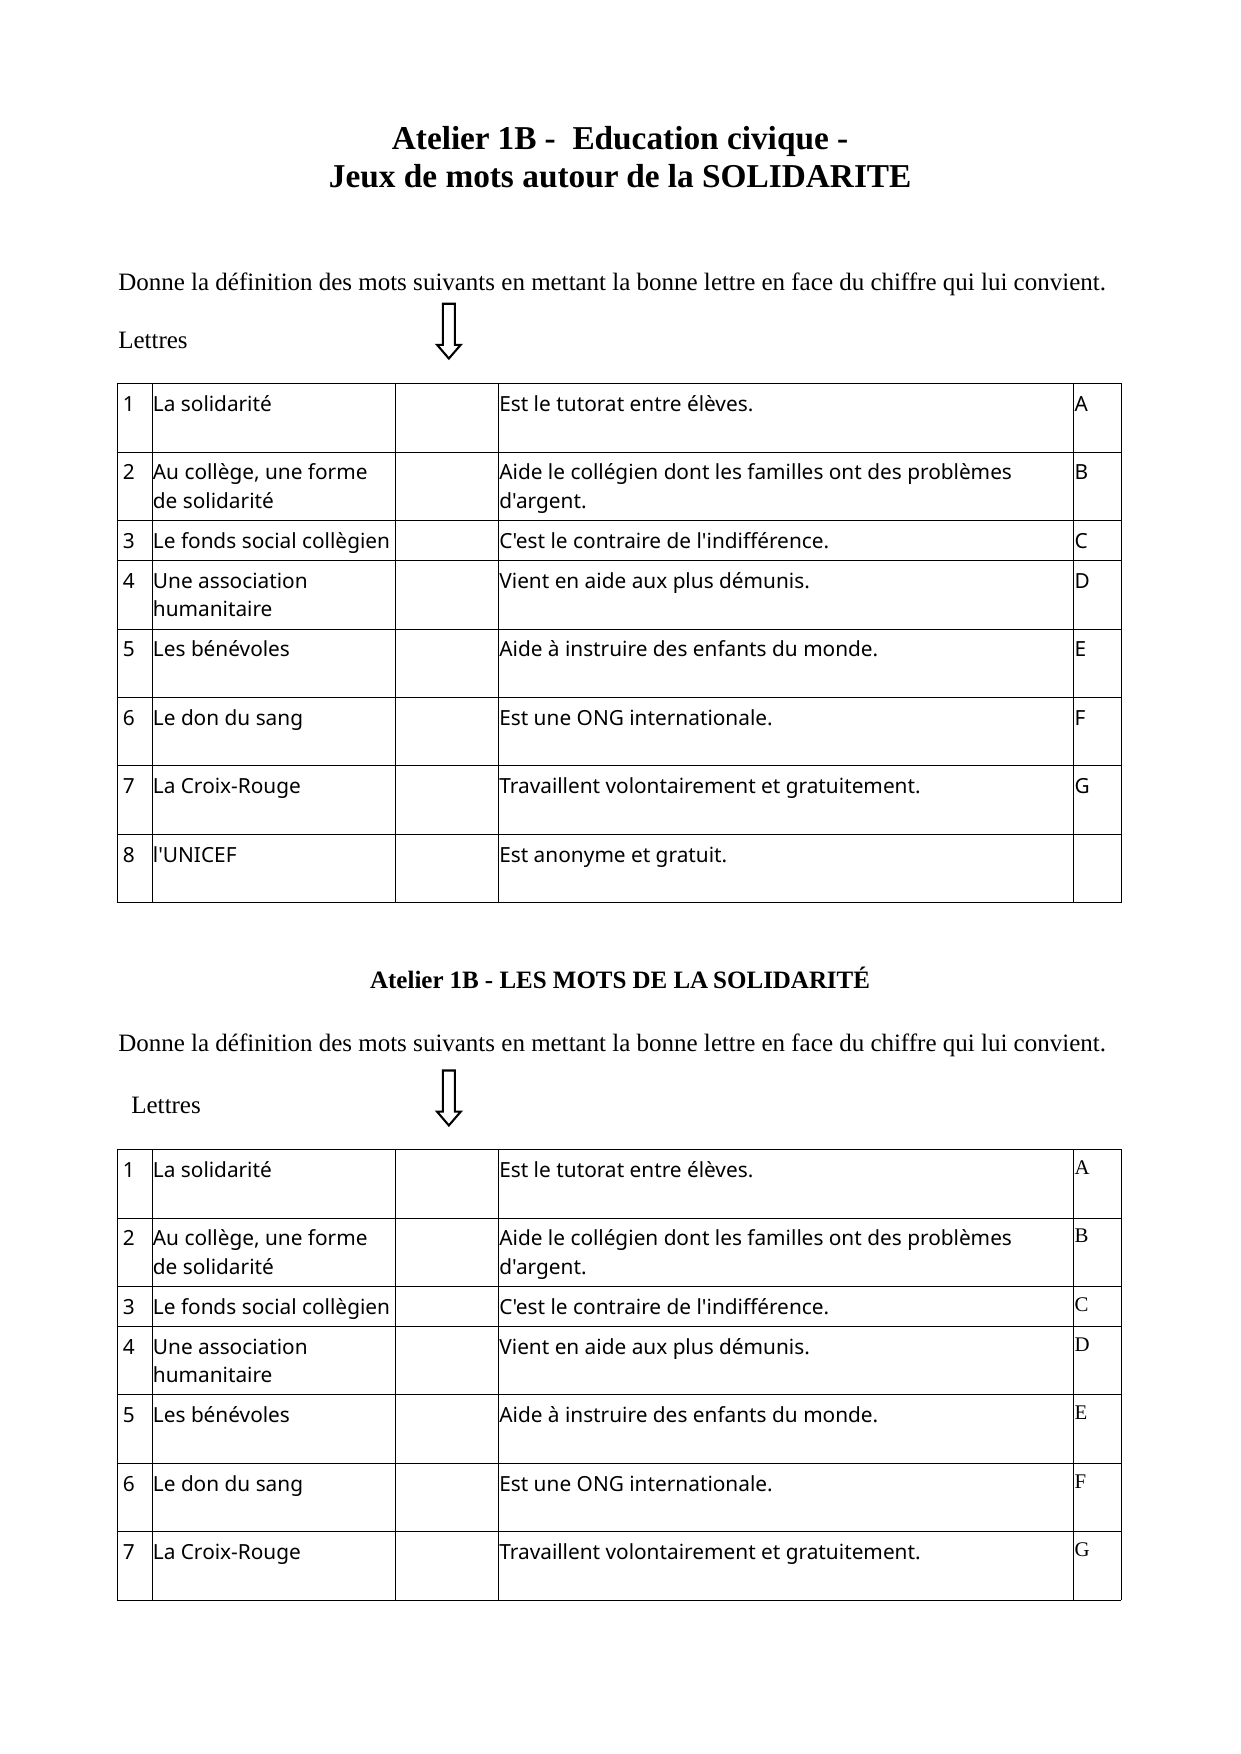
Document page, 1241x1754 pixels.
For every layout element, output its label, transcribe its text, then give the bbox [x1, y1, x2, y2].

table_cell 2 [118, 1219, 152, 1286]
table_cell La Croix-Rouge [153, 766, 395, 834]
table_header La solidarité [153, 1150, 395, 1217]
table_cell E [1074, 630, 1121, 697]
table_cell Travaillent volontairement et gratuitement. [499, 1532, 1073, 1600]
table_cell Le don du sang [153, 698, 395, 765]
table_cell [396, 521, 498, 560]
table_header A [1074, 1150, 1121, 1217]
text [456, 1091, 1122, 1119]
text Donne la définition des mots suivants en mettant la bonne lettre en face du chiffre qui lui convient. [118, 1028, 1122, 1056]
table_cell [396, 1287, 498, 1326]
table_header 1 [118, 1150, 152, 1217]
table_cell [396, 453, 498, 520]
table_cell Les bénévoles [153, 630, 395, 697]
table_cell B [1074, 1219, 1121, 1286]
table_cell [1074, 835, 1121, 902]
table_cell C [1074, 521, 1121, 560]
table_cell F [1074, 698, 1121, 765]
table_header A [1074, 384, 1121, 452]
table_cell 4 [118, 561, 152, 628]
table_cell G [1074, 1532, 1121, 1600]
table_cell Aide le collégien dont les familles ont des problèmes d'argent. [499, 1219, 1073, 1286]
text Atelier 1B - LES MOTS DE LA SOLIDARITÉ [118, 965, 1122, 994]
table_cell Aide à instruire des enfants du monde. [499, 630, 1073, 697]
table_cell Le don du sang [153, 1464, 395, 1531]
table_header La solidarité [153, 384, 395, 452]
text Jeux de mots autour de la SOLIDARITE [118, 156, 1122, 195]
table_cell Au collège, une forme de solidarité [153, 1219, 395, 1286]
table_cell Est anonyme et gratuit. [499, 835, 1073, 902]
table_cell Les bénévoles [153, 1395, 395, 1463]
table_cell B [1074, 453, 1121, 520]
table_cell C'est le contraire de l'indifférence. [499, 1287, 1073, 1326]
table_cell Une association humanitaire [153, 1327, 395, 1394]
table_cell E [1074, 1395, 1121, 1463]
table_cell Est une ONG internationale. [499, 698, 1073, 765]
text Donne la définition des mots suivants en mettant la bonne lettre en face du chiffre qui lui convient. [118, 267, 1122, 296]
table_cell 7 [118, 766, 152, 834]
text Lettres [118, 1091, 441, 1119]
table_header Est le tutorat entre élèves. [499, 384, 1073, 452]
table_cell [396, 1532, 498, 1600]
table_cell 5 [118, 1395, 152, 1463]
table_cell 4 [118, 1327, 152, 1394]
table_header Est le tutorat entre élèves. [499, 1150, 1073, 1217]
table_cell l'UNICEF [153, 835, 395, 902]
table_cell [396, 1219, 498, 1286]
table_cell 8 [118, 835, 152, 902]
table_header 1 [118, 384, 152, 452]
table_cell Vient en aide aux plus démunis. [499, 561, 1073, 628]
table_cell [396, 1327, 498, 1394]
table_header [396, 1150, 498, 1217]
table_cell C'est le contraire de l'indifférence. [499, 521, 1073, 560]
table_cell Est une ONG internationale. [499, 1464, 1073, 1531]
table_cell 2 [118, 453, 152, 520]
table_header [396, 384, 498, 452]
table_cell [396, 630, 498, 697]
table_cell G [1074, 766, 1121, 834]
table_cell D [1074, 1327, 1121, 1394]
table_cell Vient en aide aux plus démunis. [499, 1327, 1073, 1394]
text Atelier 1B - Education civique - [118, 118, 1122, 156]
table_cell 7 [118, 1532, 152, 1600]
table_cell 3 [118, 521, 152, 560]
table_cell Aide le collégien dont les familles ont des problèmes d'argent. [499, 453, 1073, 520]
table_cell Une association humanitaire [153, 561, 395, 628]
table_cell 3 [118, 1287, 152, 1326]
table_cell [396, 698, 498, 765]
text [456, 325, 1122, 353]
table_cell 6 [118, 698, 152, 765]
table_cell [396, 1464, 498, 1531]
table_cell Travaillent volontairement et gratuitement. [499, 766, 1073, 834]
table_cell Aide à instruire des enfants du monde. [499, 1395, 1073, 1463]
text Lettres [118, 325, 441, 353]
table_cell [396, 1395, 498, 1463]
table_cell [396, 766, 498, 834]
table_cell [396, 561, 498, 628]
table_cell La Croix-Rouge [153, 1532, 395, 1600]
table_cell Le fonds social collègien [153, 521, 395, 560]
table_cell Le fonds social collègien [153, 1287, 395, 1326]
table_cell D [1074, 561, 1121, 628]
table_cell Au collège, une forme de solidarité [153, 453, 395, 520]
table_cell F [1074, 1464, 1121, 1531]
table_cell [396, 835, 498, 902]
table_cell C [1074, 1287, 1121, 1326]
table_cell 6 [118, 1464, 152, 1531]
table_cell 5 [118, 630, 152, 697]
